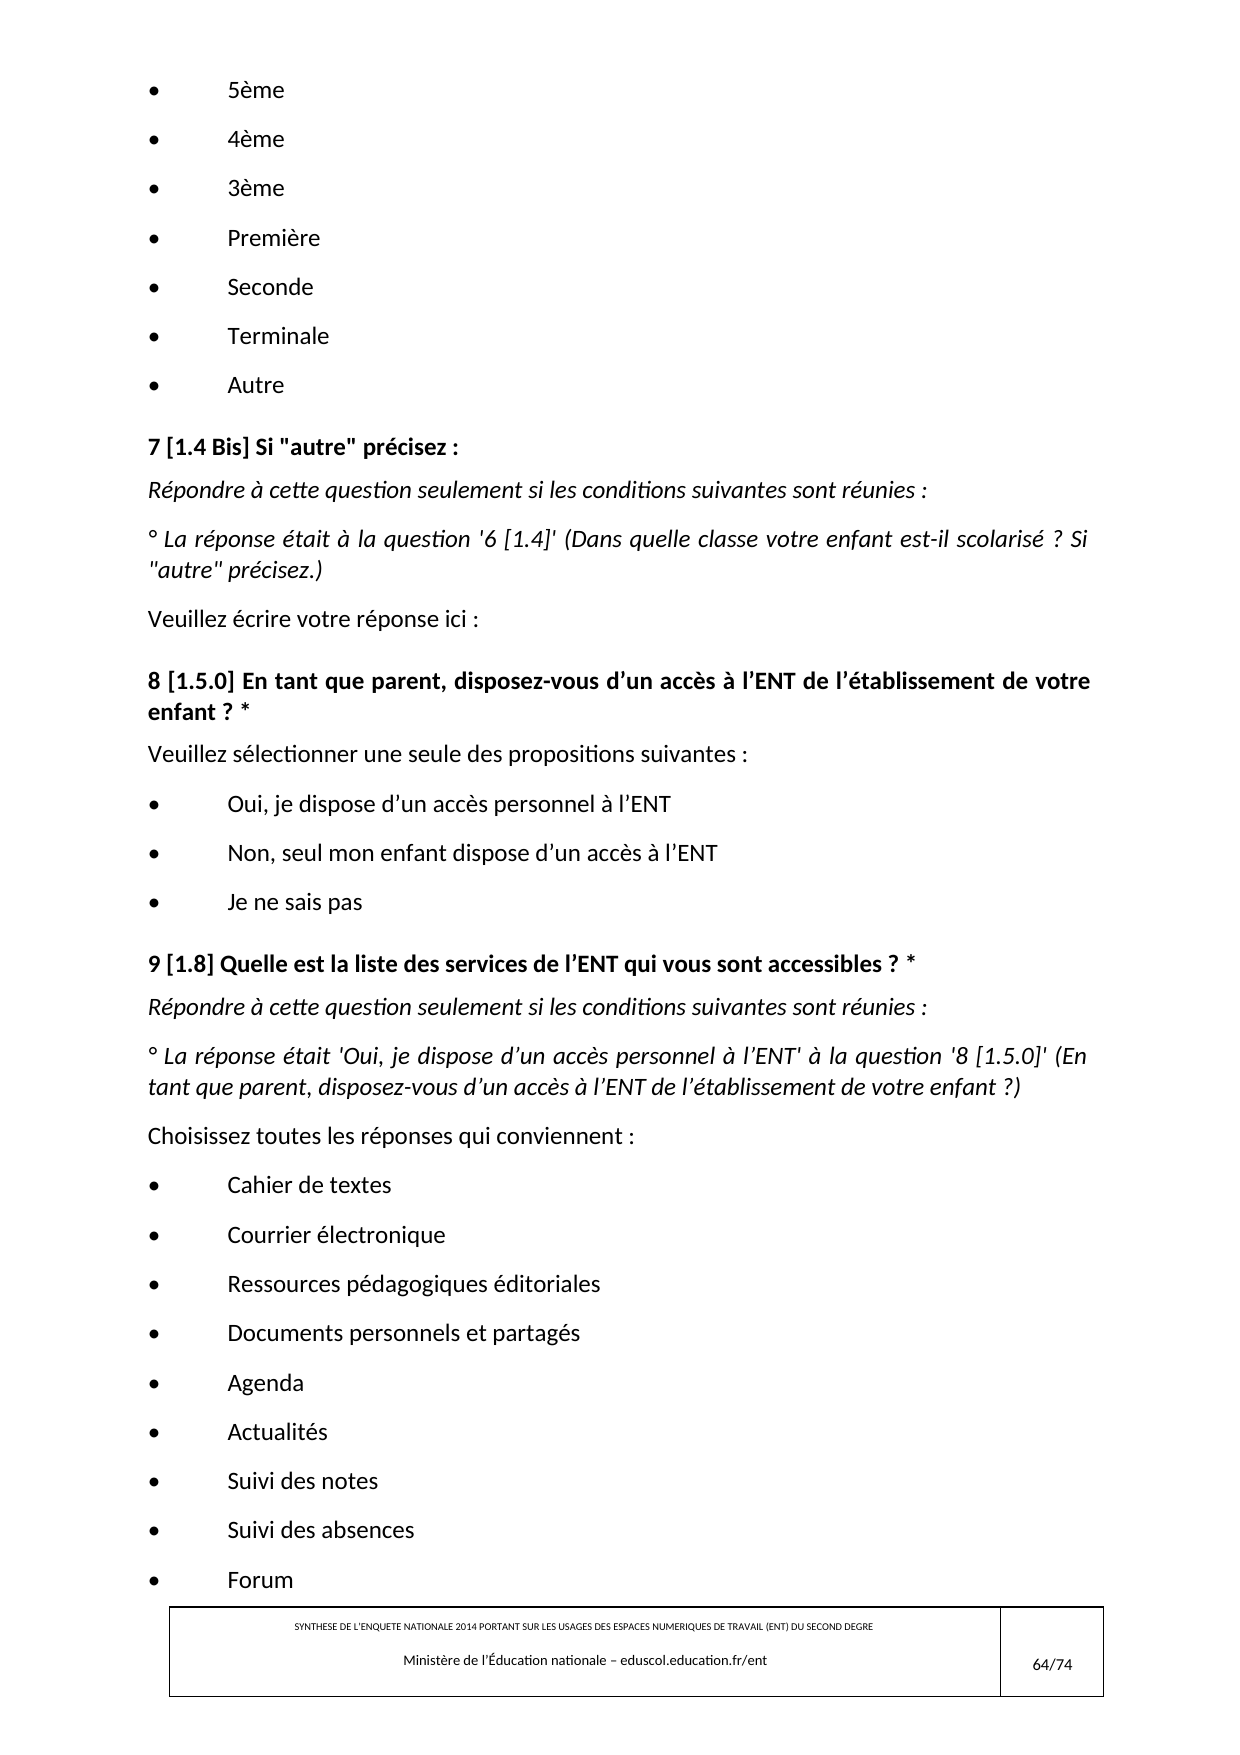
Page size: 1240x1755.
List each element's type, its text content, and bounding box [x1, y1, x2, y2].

text • Non, seul mon enfant dispose d’un accès à l’ENT [148, 837, 1092, 868]
text 7 [1.4 Bis] Si "autre" précisez : [148, 431, 1092, 462]
text • Suivi des notes [148, 1465, 1092, 1496]
text • Seconde [148, 271, 1092, 301]
text Veuillez sélectionner une seule des propositions suivantes : [148, 739, 1092, 769]
text • 3ème [148, 172, 1092, 203]
text • Oui, je dispose d’un accès personnel à l’ENT [148, 788, 1092, 818]
text ° La réponse était 'Oui, je dispose d’un accès personnel à l’ENT' à la question '8 [1.5.0]' (En tant que parent, disposez-vous d’un accès à l’ENT de l’établissement de votre enfant ?) [148, 1041, 1092, 1102]
text 8 [1.5.0] En tant que parent, disposez-vous d’un accès à l’ENT de l’établissement de votre enfant ? * [148, 665, 1092, 726]
text Répondre à cette question seulement si les conditions suivantes sont réunies : [148, 991, 1092, 1022]
text • Cahier de textes [148, 1169, 1092, 1200]
text • Première [148, 222, 1092, 252]
text • 4ème [148, 123, 1092, 154]
text • Terminale [148, 320, 1092, 351]
text ° La réponse était à la question '6 [1.4]' (Dans quelle classe votre enfant est-il scolarisé ? Si "autre" précisez.) [148, 523, 1092, 584]
text • Je ne sais pas [148, 886, 1092, 917]
text 9 [1.8] Quelle est la liste des services de l’ENT qui vous sont accessibles ? * [148, 948, 1092, 979]
text • Suivi des absences [148, 1514, 1092, 1545]
text • Ressources pédagogiques éditoriales [148, 1268, 1092, 1299]
text Choisissez toutes les réponses qui conviennent : [148, 1120, 1092, 1151]
text Répondre à cette question seulement si les conditions suivantes sont réunies : [148, 474, 1092, 505]
text Veuillez écrire votre réponse ici : [148, 603, 1092, 634]
text • Agenda [148, 1367, 1092, 1397]
text • Forum [148, 1564, 1092, 1594]
text • Documents personnels et partagés [148, 1317, 1092, 1348]
text • 5ème [148, 74, 1092, 104]
text • Courrier électronique [148, 1219, 1092, 1249]
text • Actualités [148, 1416, 1092, 1446]
text • Autre [148, 369, 1092, 400]
